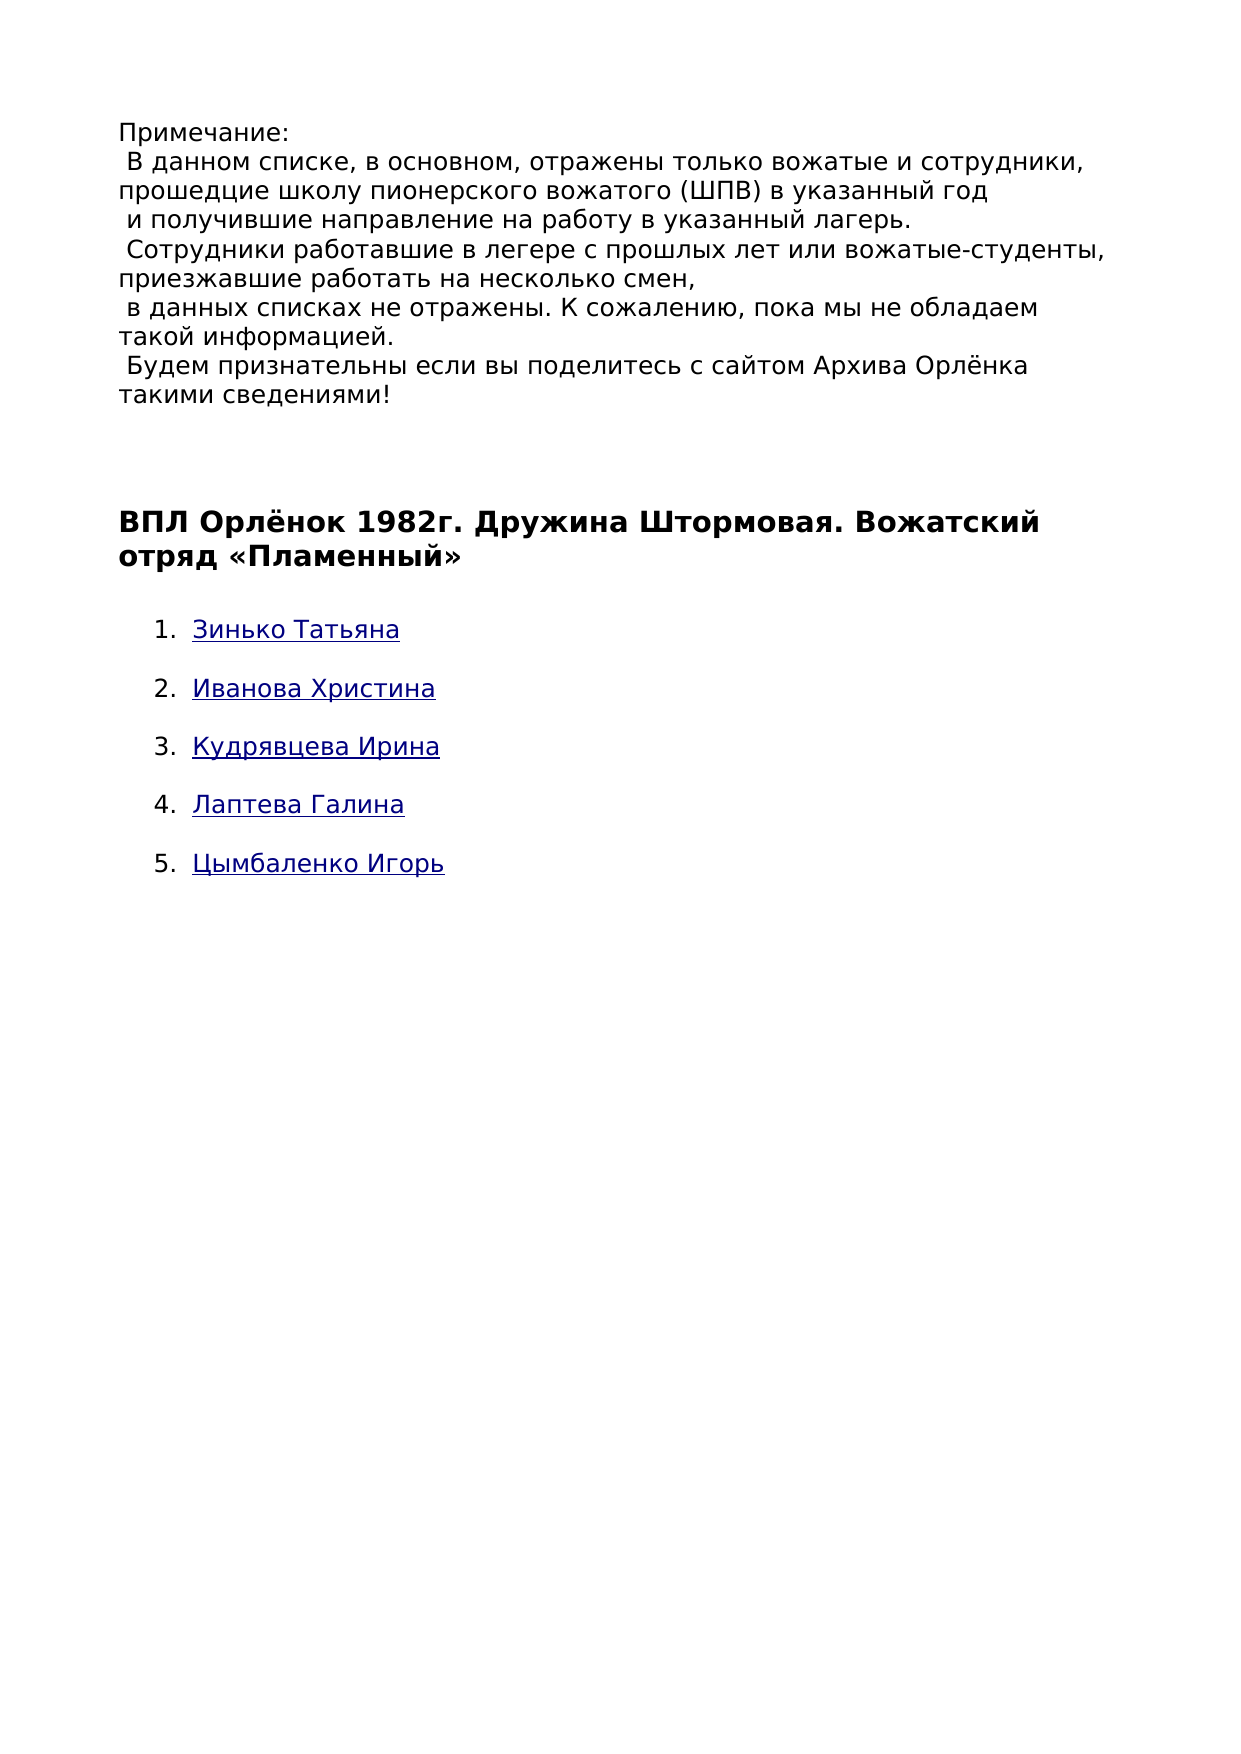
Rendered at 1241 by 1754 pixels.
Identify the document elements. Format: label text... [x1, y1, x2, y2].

list Лаптева Галина [177, 791, 1122, 849]
text Примечание: В данном списке, в основном, отражены только вожатые и сотрудники, прошедцие школу пионерского вожатого (ШПВ) в указанный год и получившие направление на работу в указанный лагерь. Сотрудники работавшие в легере с прошлых лет или вожатые-студенты, приезжавшие работать на несколько смен, в данных списках не отражены. К сожалению, пока мы не обладаем такой информацией. Будем признательны если вы поделитесь с сайтом Архива Орлёнка такими сведениями! [118, 118, 1122, 468]
subtitle ВПЛ Орлёнок 1982г. Дружина Штормовая. Вожатский отряд «Пламенный» [118, 506, 1122, 573]
list Зинько Татьяна [177, 616, 1122, 674]
list Иванова Христина [177, 674, 1122, 732]
list Цымбаленко Игорь [177, 849, 1122, 907]
list Кудрявцева Ирина [177, 732, 1122, 791]
